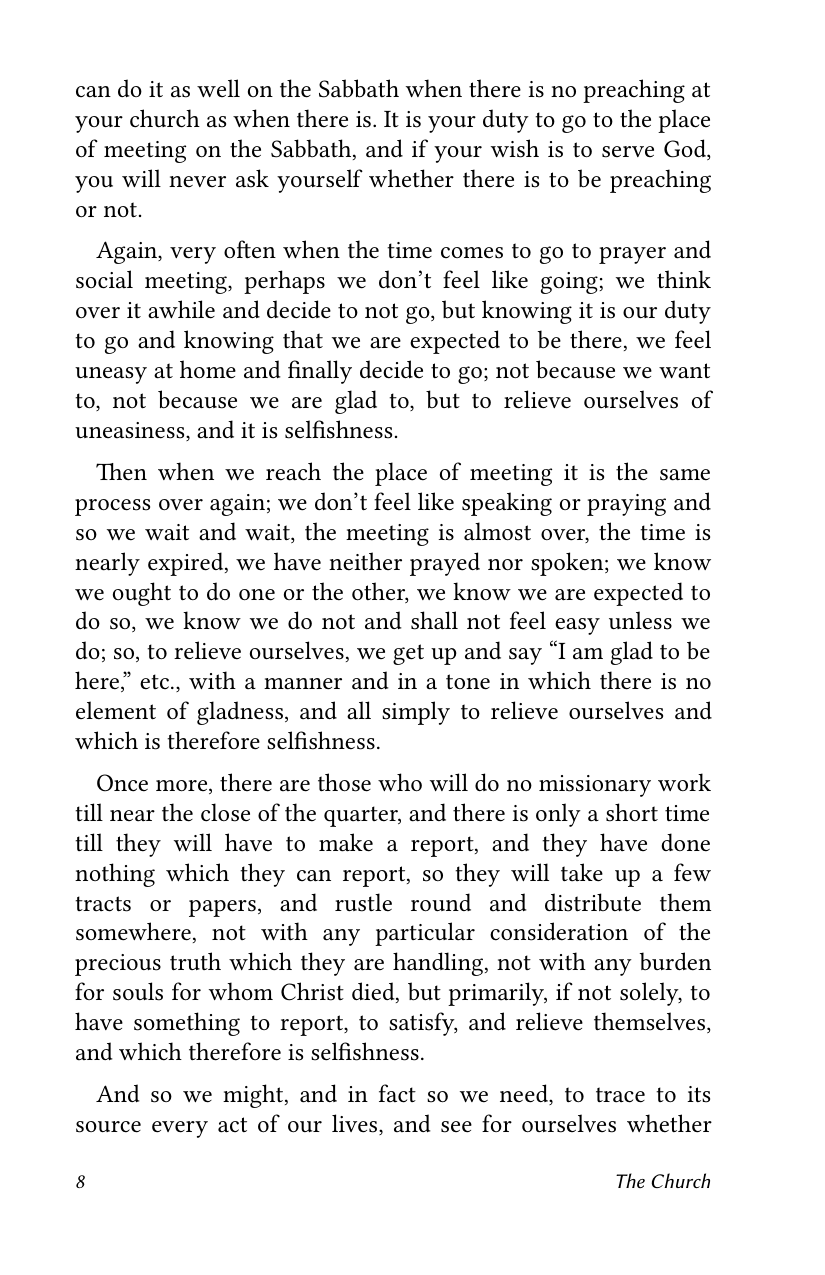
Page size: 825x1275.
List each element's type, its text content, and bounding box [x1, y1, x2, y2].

text Then when we reach the place of meeting it is the same process over again; we don’t feel like speaking or praying and so we wait and wait, the meeting is almost over, the time is nearly expired, we have neither prayed nor spoken; we know we ought to do one or the other, we know we are expected to do so, we know we do not and shall not feel easy unless we do; so, to relieve ourselves, we get up and say “I am glad to be here,” etc., with a manner and in a tone in which there is no element of gladness, and all simply to relieve ourselves and which is therefore selfishness. [75, 458, 712, 756]
text And so we might, and in fact so we need, to trace to its source every act of our lives, and see for ourselves whether [75, 1080, 712, 1138]
text Once more, there are those who will do no missionary work till near the close of the quarter, and there is only a short time till they will have to make a report, and they have done nothing which they can report, so they will take up a few tracts or papers, and rustle round and distribute them somewhere, not with any particular consideration of the precious truth which they are handling, not with any burden for souls for whom Christ died, but primarily, if not solely, to have something to report, to satisfy, and relieve themselves, and which therefore is selfishness. [75, 769, 712, 1067]
text can do it as well on the Sabbath when there is no preaching at your church as when there is. It is your duty to go to the place of meeting on the Sabbath, and if your wish is to serve God, you will never ask yourself whether there is to be preaching or not. [75, 75, 712, 223]
text Again, very often when the time comes to go to prayer and social meeting, perhaps we don’t feel like going; we think over it awhile and decide to not go, but knowing it is our duty to go and knowing that we are expected to be there, we feel uneasy at home and finally decide to go; not because we want to, not because we are glad to, but to relieve ourselves of uneasiness, and it is selfishness. [75, 237, 712, 444]
